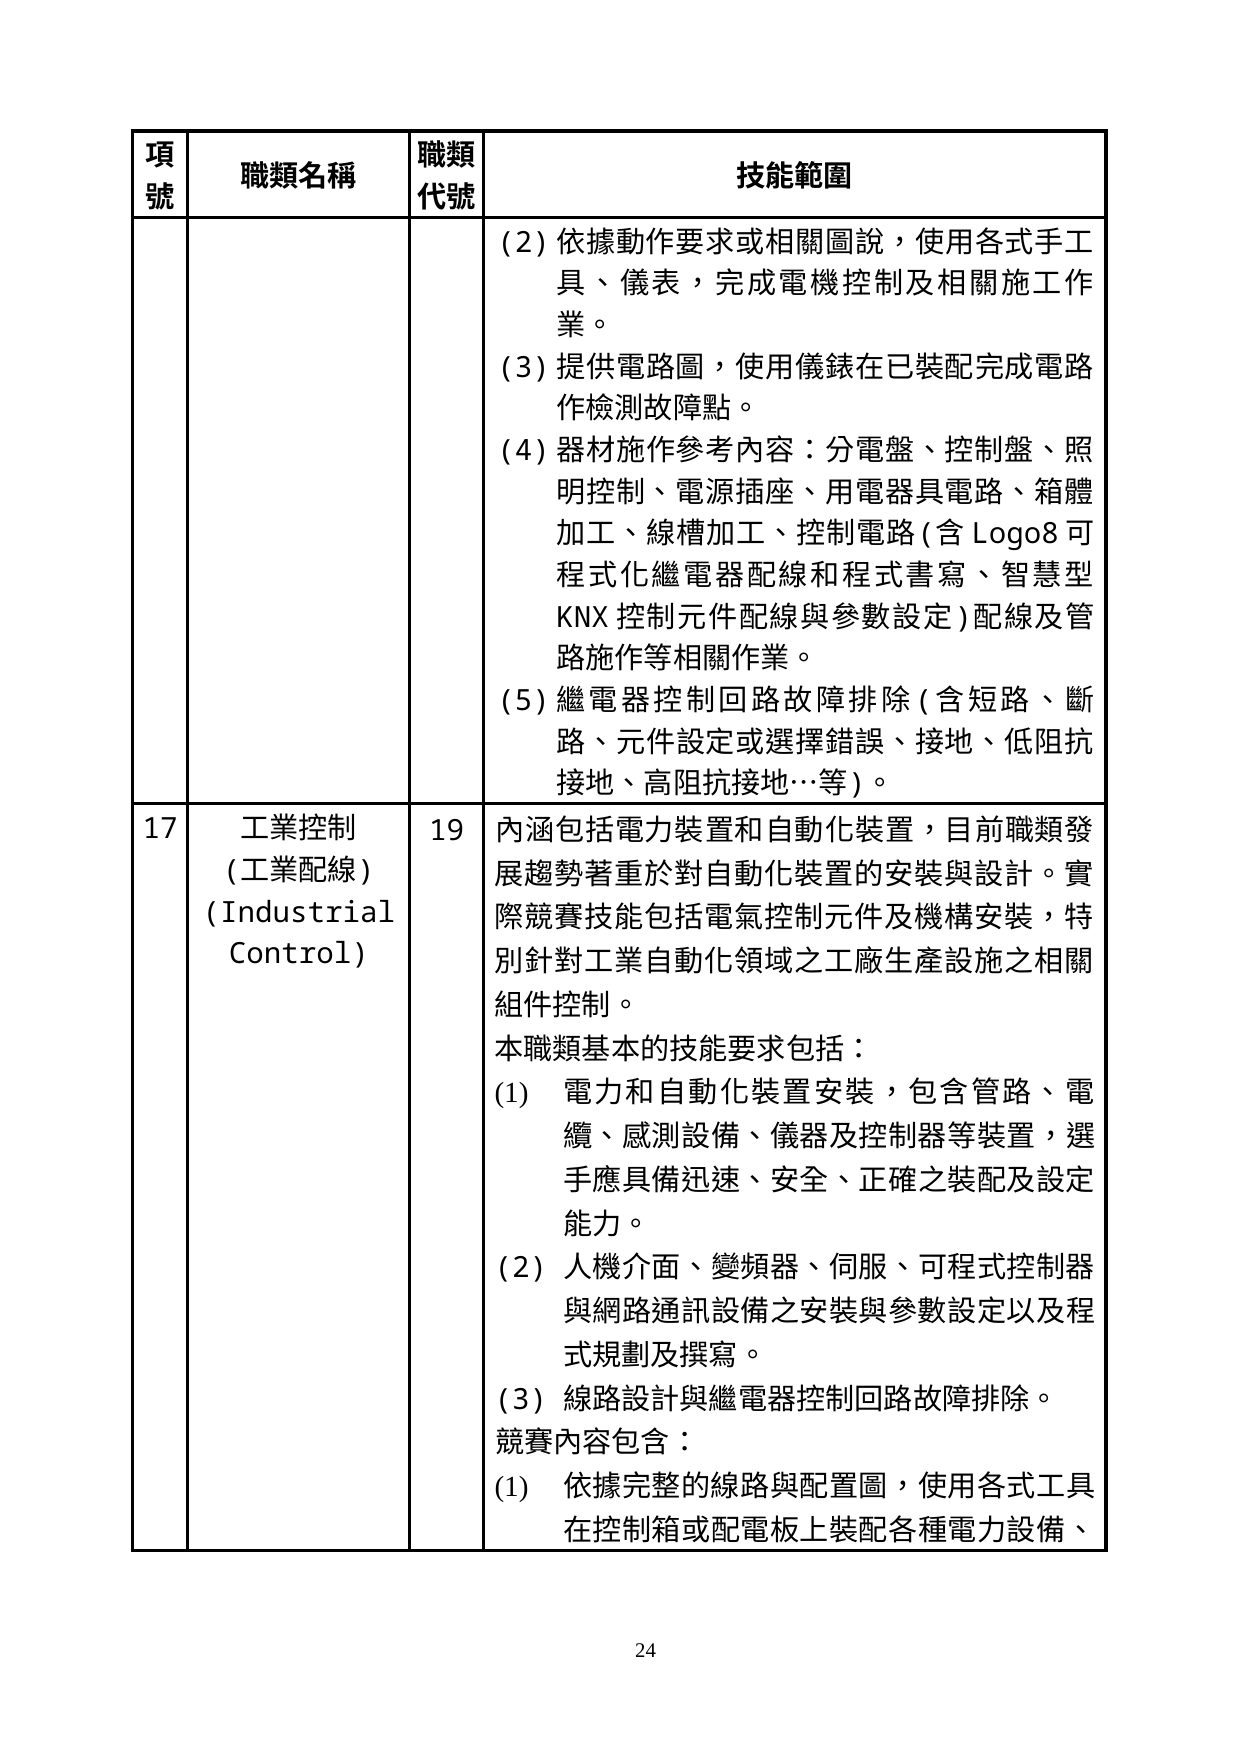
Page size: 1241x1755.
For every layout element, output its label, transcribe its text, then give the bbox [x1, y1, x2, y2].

table_cell 內涵包括電力裝置和自動化裝置，目前職類發展趨勢著重於對自動化裝置的安裝與設計。實際競賽技能包括電氣控制元件及機構安裝，特別針對工業自動化領域之工廠生產設施之相關組件控制。 本職類基本的技能要求包括： 電力和自動化裝置安裝，包含管路、電纜、感測設備、儀器及控制器等裝置，選手應具備迅速、安全、正確之裝配及設定能力。 人機介面、變頻器、伺服、可程式控制器與網路通訊設備之安裝與參數設定以及程式規劃及撰寫。 線路設計與繼電器控制回路故障排除。 競賽內容包含： 依據完整的線路與配置圖，使用各式工具在控制箱或配電板上裝配各種電力設備、 [485, 805, 1104, 1549]
table_cell 工業控制 (工業配線) (Industrial Control) [189, 805, 408, 1549]
table_cell [189, 219, 408, 802]
table_header 項號 [134, 133, 186, 216]
table_header 技能範圍 [485, 133, 1104, 216]
table_cell 以室內電氣施工技術為主，應用在住家、學校、醫院、辦公室、商業大樓及簡易工業場所。進行電氣設備、電機控制安裝、電路設計、配管、配線、電路檢查、測試、試車運轉等工作。其技能範圍在於實作技術及實作技術所需的理論知識，技能內容： 依據線路、配置圖和試題說明，使用各式手工具、儀表，完成照明電路控制等安裝與電氣裝配。 依據動作要求或相關圖說，使用各式手工具、儀表，完成電機控制及相關施工作業。 提供電路圖，使用儀錶在已裝配完成電路作檢測故障點。 器材施作參考內容：分電盤、控制盤、照明控制、電源插座、用電器具電路、箱體加工、線槽加工、控制電路(含Logo8可程式化繼電器配線和程式書寫、智慧型KNX控制元件配線與參數設定)配線及管路施作等相關作業。 繼電器控制回路故障排除(含短路、斷路、元件設定或選擇錯誤、接地、低阻抗接地、高阻抗接地…等)。 [485, 219, 1104, 802]
table_cell [411, 219, 482, 802]
table_cell 17 [134, 805, 186, 1549]
table_header 職類 代號 [411, 133, 482, 216]
table_cell [134, 219, 186, 802]
table_header 職類名稱 [189, 133, 408, 216]
table_cell 19 [411, 805, 482, 1549]
